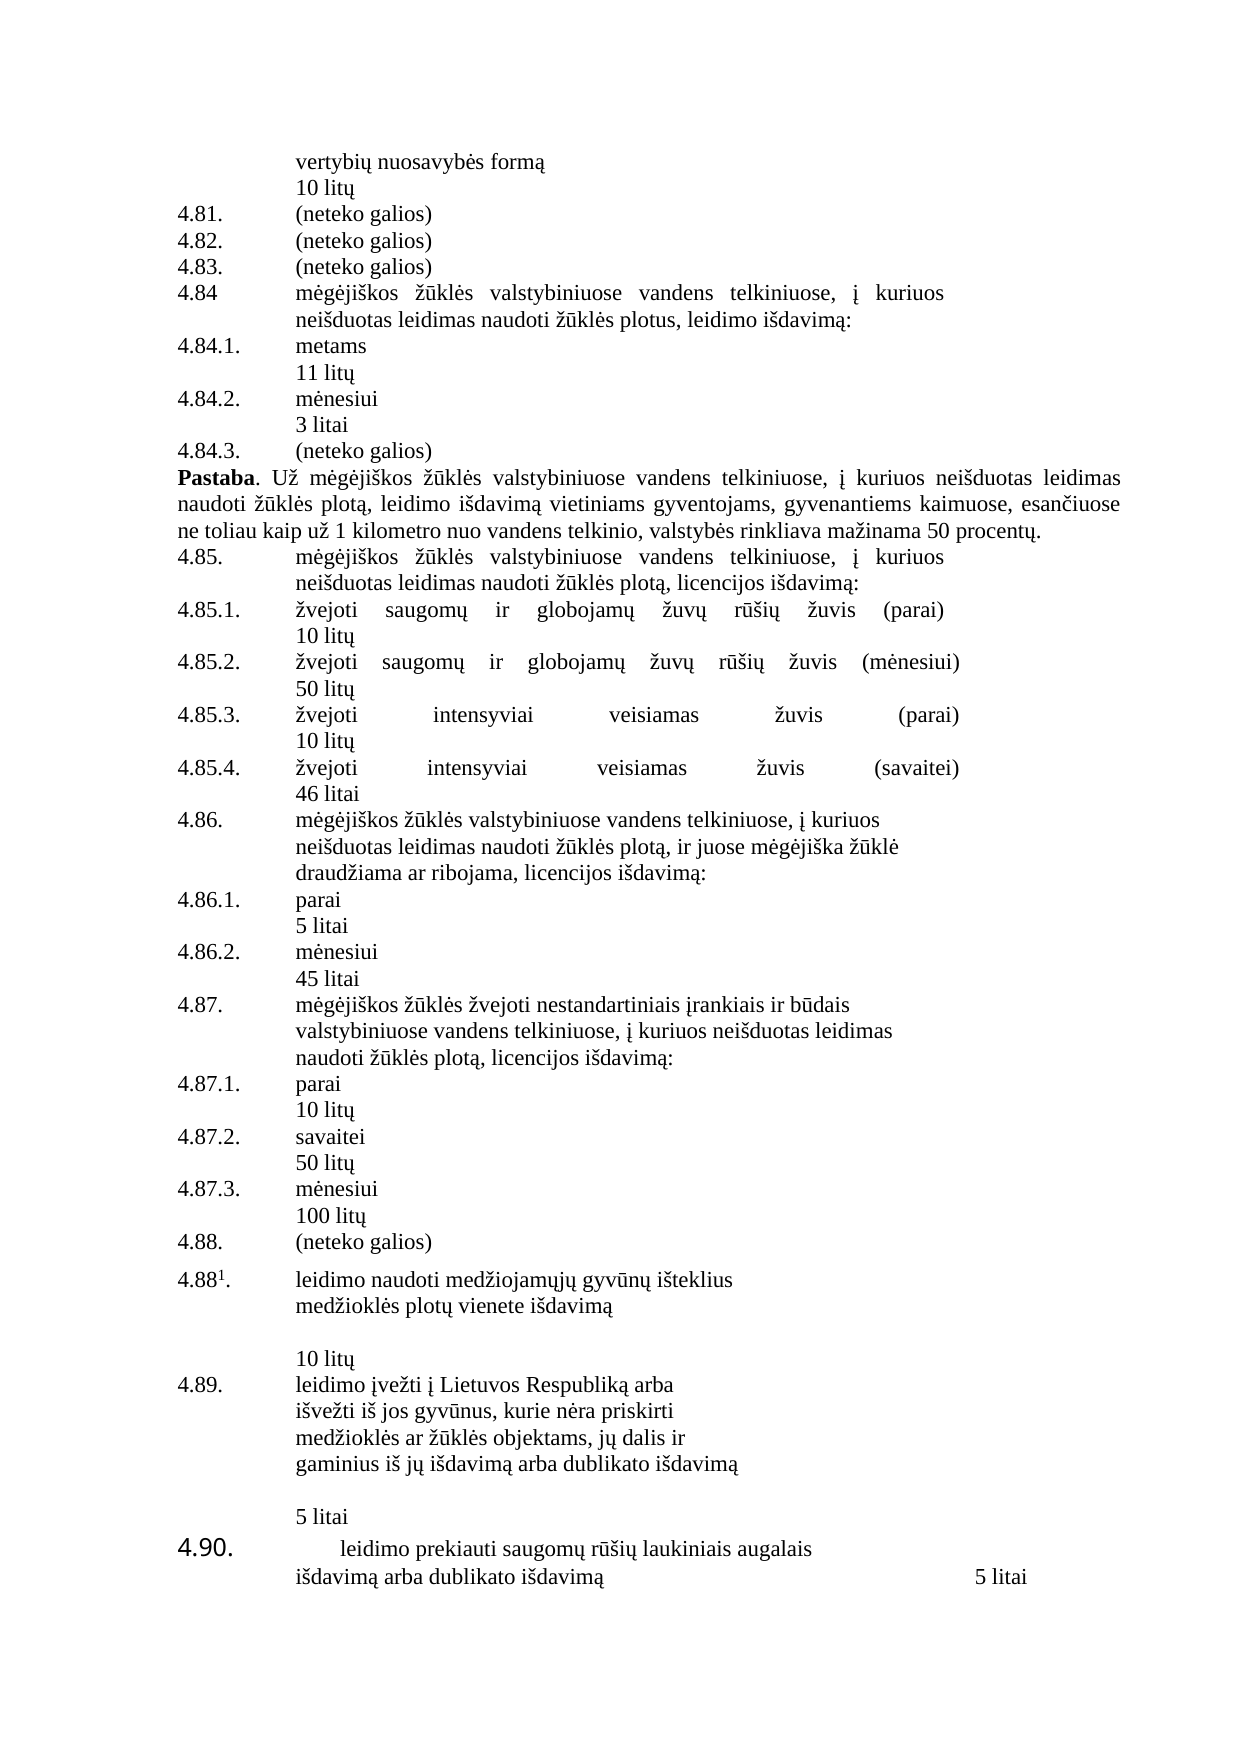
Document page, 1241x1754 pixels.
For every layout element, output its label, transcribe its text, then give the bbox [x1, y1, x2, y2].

text 4.85.4. žvejoti intensyviai veisiamas žuvis (savaitei) 46 litai [177, 754, 960, 807]
text 4.84.2. mėnesiui 3 litai [177, 385, 945, 438]
text 4.84 mėgėjiškos žūklės valstybiniuose vandens telkiniuose, į kuriuos neišduotas leidimas naudoti žūklės plotus, leidimo išdavimą: [177, 279, 945, 332]
text 4.86.1. parai 5 litai [177, 886, 945, 938]
text išvežti iš jos gyvūnus, kurie nėra priskirti [177, 1397, 1122, 1424]
text 4.85. mėgėjiškos žūklės valstybiniuose vandens telkiniuose, į kuriuos neišduotas leidimas naudoti žūklės plotą, licencijos išdavimą: [177, 543, 945, 596]
text 4.881. leidimo naudoti medžiojamųjų gyvūnų išteklius [177, 1254, 1122, 1292]
text vertybių nuosavybės formą 10 litų [177, 148, 945, 200]
text 4.85.2. žvejoti saugomų ir globojamų žuvų rūšių žuvis (mėnesiui) 50 litų [177, 648, 960, 701]
text 4.87. mėgėjiškos žūklės žvejoti nestandartiniais įrankiais ir būdais valstybiniuose vandens telkiniuose, į kuriuos neišduotas leidimas naudoti žūklės plotą, licencijos išdavimą: [177, 991, 945, 1070]
text 4.85.1. žvejoti saugomų ir globojamų žuvų rūšių žuvis (parai) 10 litų [177, 596, 945, 648]
text 4.81. (neteko galios) [177, 200, 945, 227]
text medžioklės ar žūklės objektams, jų dalis ir [177, 1424, 1122, 1450]
text išdavimą arba dublikato išdavimą 5 litai [177, 1563, 1122, 1590]
text 4.83. (neteko galios) [177, 253, 945, 279]
text 4.86. mėgėjiškos žūklės valstybiniuose vandens telkiniuose, į kuriuos neišduotas leidimas naudoti žūklės plotą, ir juose mėgėjiška žūklė draudžiama ar ribojama, licencijos išdavimą: [177, 807, 945, 886]
text 4.86.2. mėnesiui 45 litai [177, 938, 945, 991]
text 4.88. (neteko galios) [177, 1228, 945, 1254]
text 4.84.3. (neteko galios) [177, 438, 945, 464]
text 4.87.3. mėnesiui 100 litų [177, 1176, 945, 1228]
text 4.85.3. žvejoti intensyviai veisiamas žuvis (parai) 10 litų [177, 701, 960, 754]
list leidimo prekiauti saugomų rūšių laukiniais augalais [177, 1529, 1122, 1563]
text 4.87.1. parai 10 litų [177, 1070, 945, 1123]
text 4.87.2. savaitei 50 litų [177, 1123, 945, 1176]
text medžioklės plotų vienete išdavimą 10 litų [295, 1292, 945, 1371]
text 4.89. leidimo įvežti į Lietuvos Respubliką arba [177, 1371, 1122, 1397]
text Pastaba. Už mėgėjiškos žūklės valstybiniuose vandens telkiniuose, į kuriuos neišduotas leidimas naudoti žūklės plotą, leidimo išdavimą vietiniams gyventojams, gyvenantiems kaimuose, esančiuose ne toliau kaip už 1 kilometro nuo vandens telkinio, valstybės rinkliava mažinama 50 procentų. [177, 464, 1122, 543]
text gaminius iš jų išdavimą arba dublikato išdavimą 5 litai [295, 1450, 945, 1529]
text 4.84.1. metams 11 litų [177, 332, 945, 385]
text 4.82. (neteko galios) [177, 227, 945, 253]
